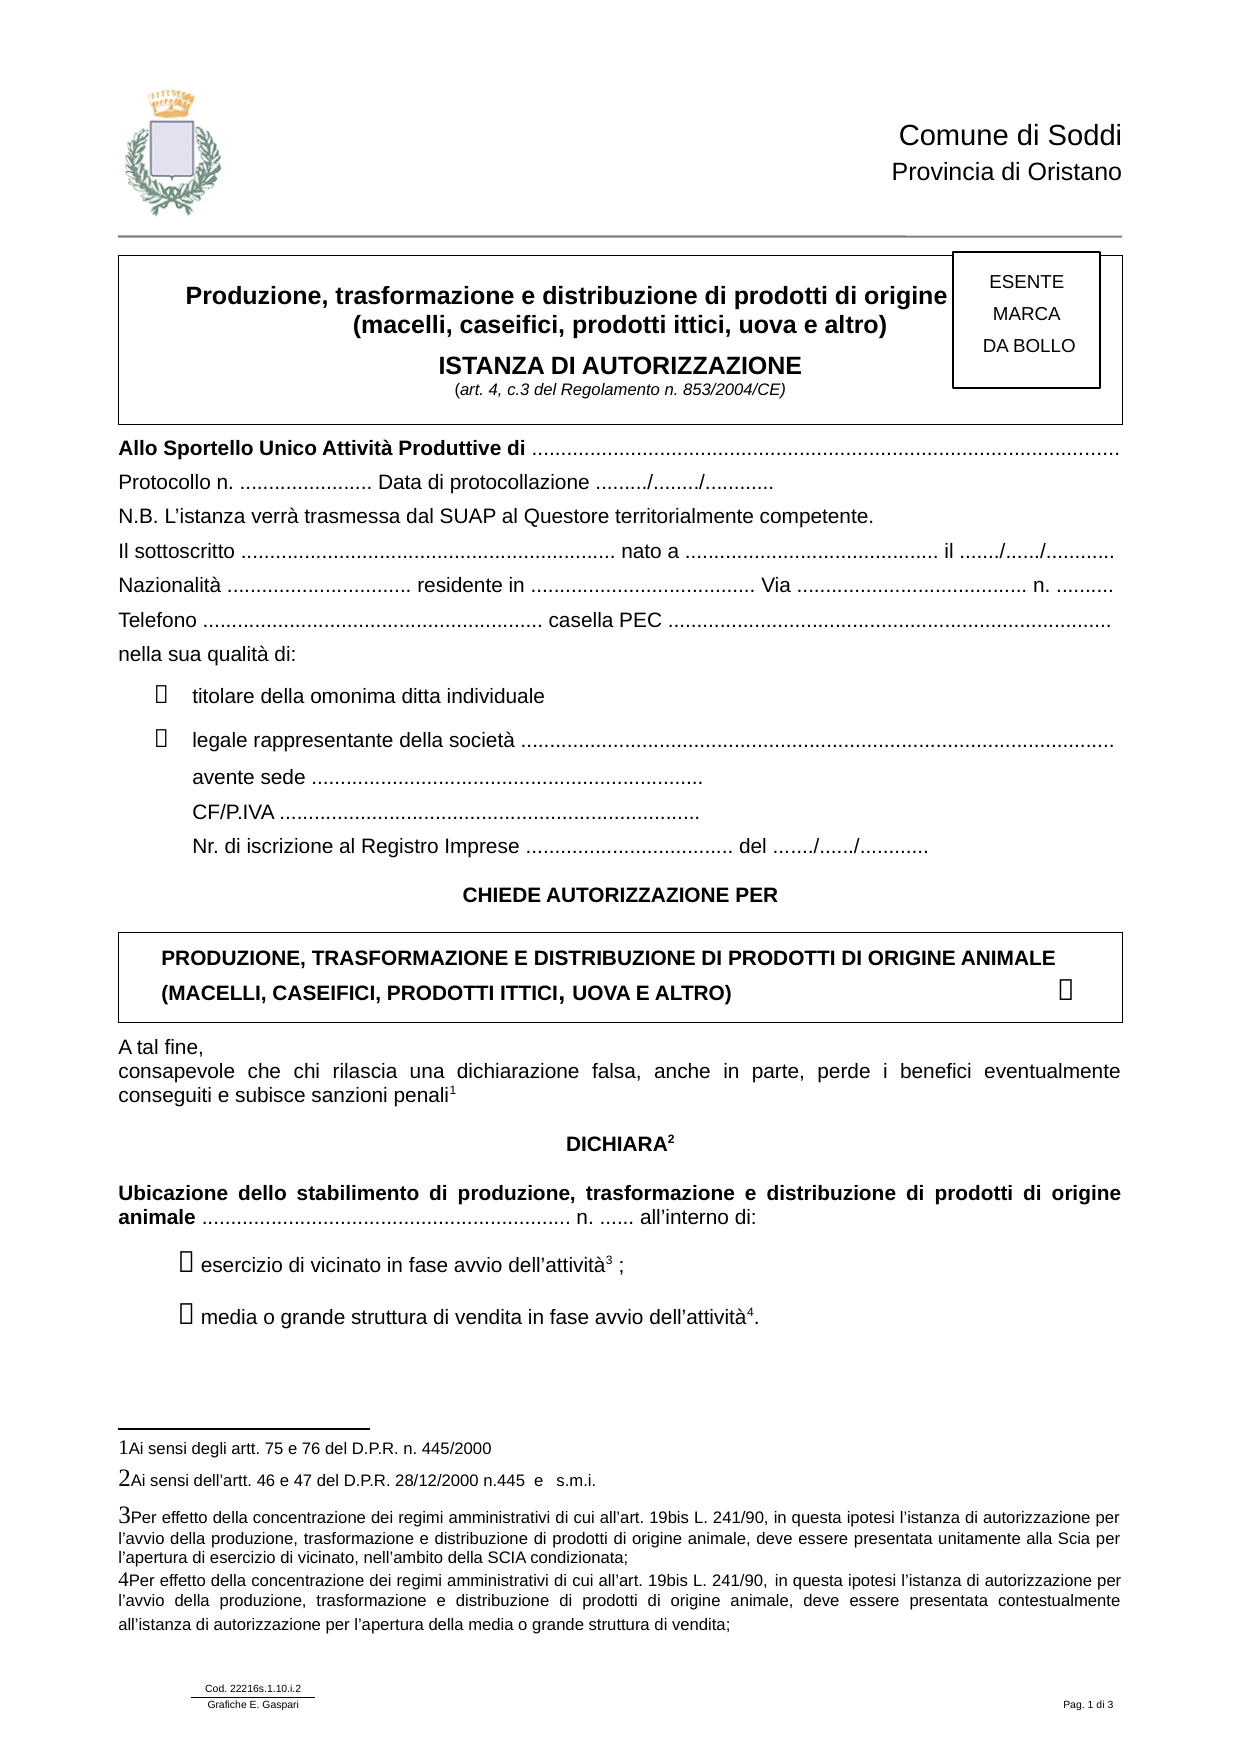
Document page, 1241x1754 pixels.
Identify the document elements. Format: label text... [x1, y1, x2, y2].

text consapevole che chi rilascia una dichiarazione falsa, anche in parte, perde i benefici eventualmente conseguiti e subisce sanzioni penali [118, 1059, 1122, 1107]
text Per effetto della concentrazione dei regimi amministrativi di cui all’art. 19bis L. 241/90, in questa ipotesi l’istanza di autorizzazione per l’avvio della produzione, trasformazione e distribuzione di prodotti di origine animale, deve essere presentata unitamente alla Scia per l’apertura di esercizio di vicinato, nell’ambito della SCIA condizionata; [118, 1500, 1122, 1567]
text Ai sensi degli artt. 75 e 76 del D.P.R. n. 445/2000 [118, 1435, 1122, 1459]
text CF/P.IVA ......................................................................... [192, 799, 1122, 823]
text  media o grande struttura di vendita in fase avvio dell’attività. [177, 1293, 1122, 1333]
text DICHIARA [157, 1132, 1083, 1156]
text Ubicazione dello stabilimento di produzione, trasformazione e distribuzione di prodotti di origine animale ................................................................ n. ...... all’interno di: [118, 1181, 1122, 1229]
text Telefono ........................................................... casella PEC ............................................................................. [118, 607, 1122, 631]
text Il sottoscritto ................................................................. nato a ............................................ il ......./....../............ [118, 539, 1122, 563]
text Comune di Soddi [224, 118, 1122, 152]
text  legale rappresentante della società ....................................................................................................... [153, 721, 1122, 755]
text  titolare della omonima ditta individuale [153, 676, 1122, 710]
text avente sede .................................................................... [192, 765, 1122, 789]
text N.B. L’istanza verrà trasmessa dal SUAP al Questore territorialmente competente. [118, 504, 1122, 528]
text nella sua qualità di: [118, 642, 1122, 666]
table_header PRODUZIONE, TRASFORMAZIONE E DISTRIBUZIONE DI PRODOTTI DI ORIGINE ANIMALE (MACELLI, CASEIFICI, PRODOTTI ITTICI, UOVA E ALTRO)  [119, 933, 1122, 1022]
text Per effetto della concentrazione dei regimi amministrativi di cui all’art. 19bis L. 241/90, in questa ipotesi l’istanza di autorizzazione per l’avvio della produzione, trasformazione e distribuzione di prodotti di origine animale, deve essere presentata contestualmente all’istanza di autorizzazione per l’apertura della media o grande struttura di vendita; [118, 1567, 1122, 1636]
text  esercizio di vicinato in fase avvio dell’attività ; [177, 1241, 1122, 1281]
text CHIEDE AUTORIZZAZIONE PER [118, 883, 1122, 907]
text Ai sensi dell’artt. 46 e 47 del D.P.R. 28/12/2000 n.445 e s.m.i. [118, 1463, 1122, 1492]
table_header Produzione, trasformazione e distribuzione di prodotti di origine animale (macelli, caseifici, prodotti ittici, uova e altro) ISTANZA DI AUTORIZZAZIONE (art. 4, c.3 del Regolamento n. 853/2004/CE) [119, 256, 1122, 424]
text Nazionalità ................................ residente in ....................................... Via ........................................ n. .......... [118, 573, 1122, 597]
text Provincia di Oristano [224, 157, 1122, 185]
text Allo Sportello Unico Attività Produttive di [118, 436, 1122, 459]
text A tal fine, [118, 1035, 1122, 1059]
text Protocollo n. ....................... Data di protocollazione ........./......../............ [118, 470, 1122, 494]
text Nr. di iscrizione al Registro Imprese .................................... del ......./....../............ [192, 834, 1122, 858]
picture [122, 87, 224, 219]
